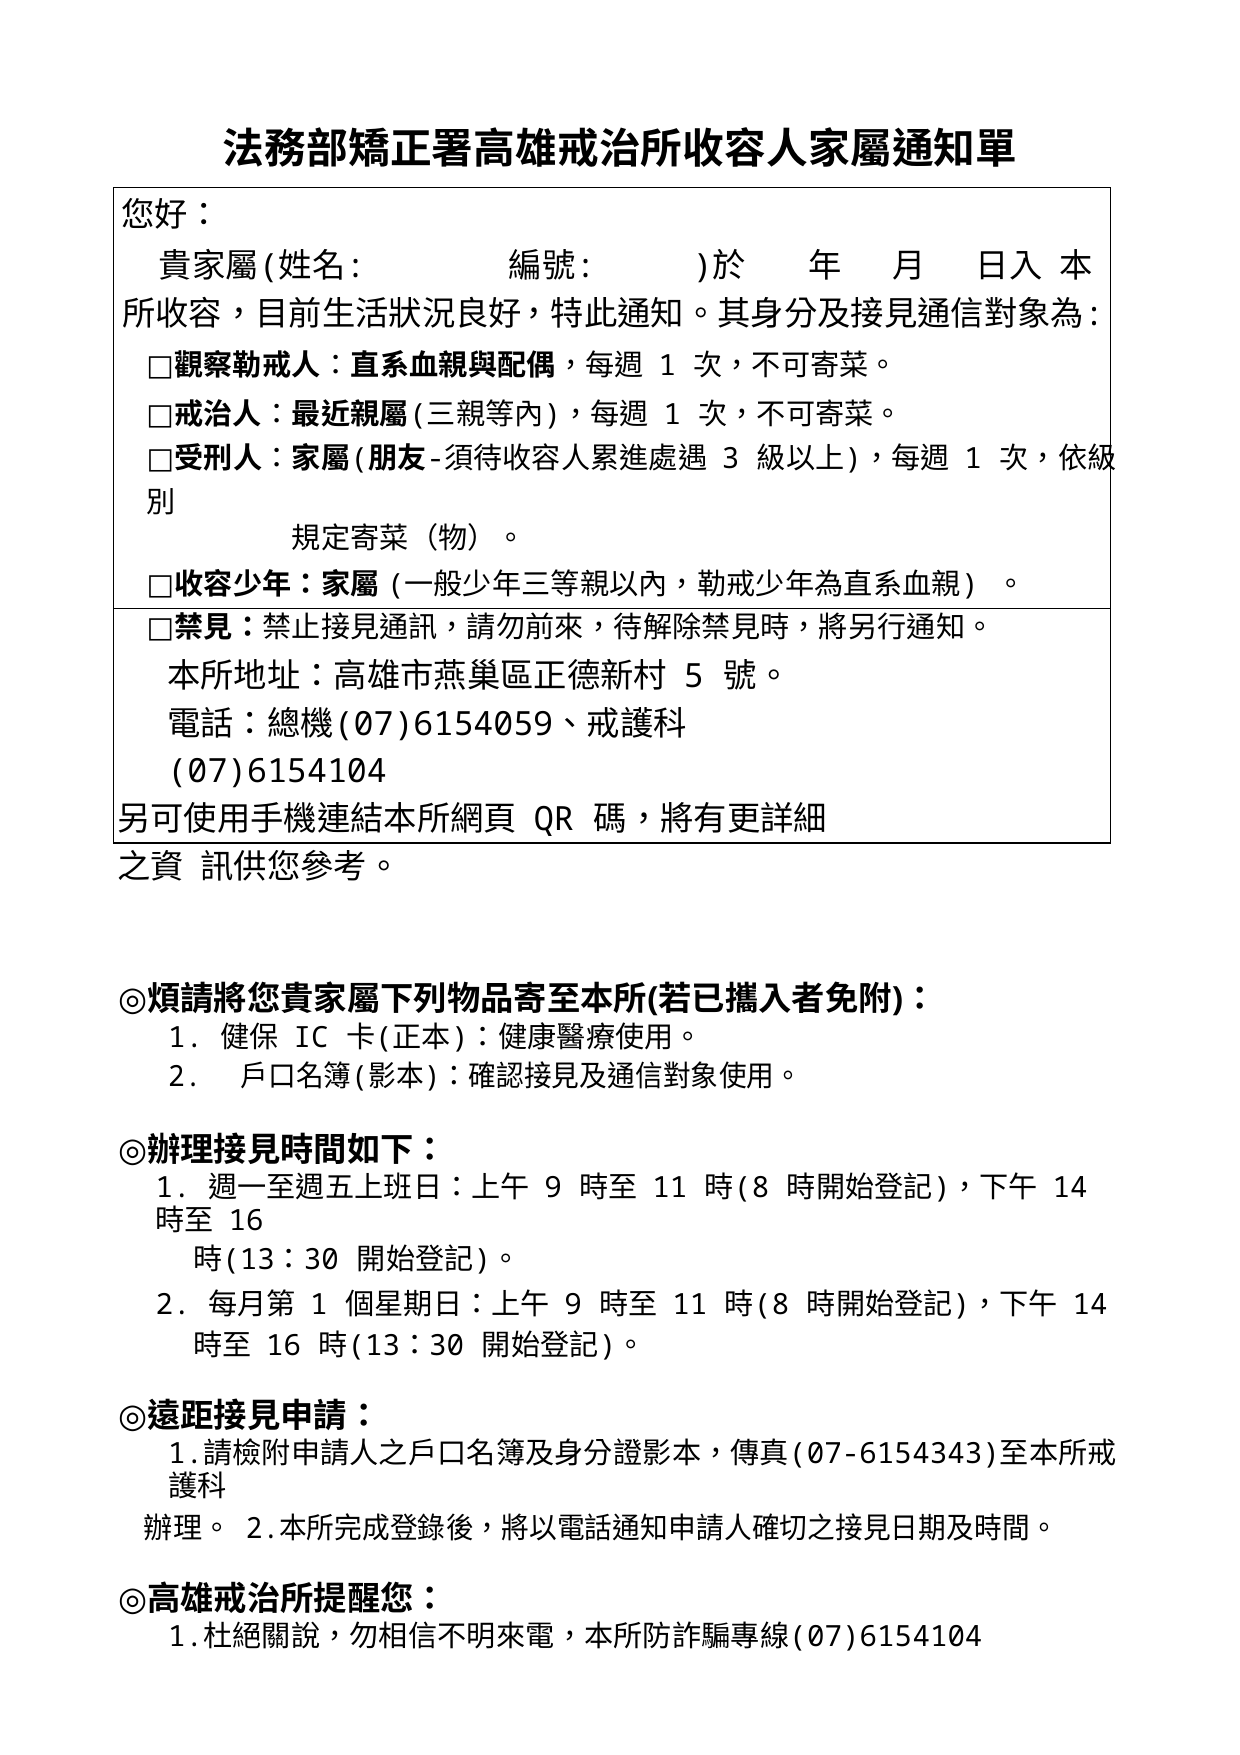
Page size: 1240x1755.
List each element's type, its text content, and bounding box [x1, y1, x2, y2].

text [1111, 521, 1133, 556]
text [1111, 556, 1133, 604]
text 1. 週一至週五上班日：上午 9 時至 11 時(8 時開始登記)，下午 14 時至 16 [155, 1171, 1133, 1237]
subtitle ◎辦理接見時間如下： [118, 1123, 1133, 1171]
text □禁見：禁止接見通訊，請勿前來，待解除禁見時，將另行通知。 [146, 609, 1110, 646]
subtitle 您好： [121, 188, 1110, 236]
text 之資 訊供您參考。 [117, 844, 858, 888]
subtitle ◎高雄戒治所提醒您： [118, 1571, 1133, 1620]
text □觀察勒戒人：直系血親與配偶，每週 1 次，不可寄菜。 [146, 335, 1110, 386]
text 1. 健保 IC 卡(正本)：健康醫療使用。 [168, 1021, 1133, 1054]
subtitle 本所地址：高雄市燕巢區正德新村 5 號。 電話：總機(07)6154059、戒護科(07)6154104 [167, 650, 834, 792]
text [146, 604, 1110, 608]
text 法務部矯正署高雄戒治所收容人家屬通知單 [106, 114, 1133, 176]
text □收容少年：家屬 (一般少年三等親以內，勒戒少年為直系血親) 。 [146, 556, 1110, 604]
text □受刑人：家屬(朋友-須待收容人累進處遇 3 級以上)，每週 1 次，依級別 [1111, 434, 1133, 521]
text 時(13：30 開始登記)。 [193, 1237, 1133, 1278]
text [1111, 386, 1133, 434]
text 規定寄菜（物）。 [291, 521, 1110, 556]
subtitle [1111, 188, 1133, 236]
text 辦理。 2.本所完成登錄後，將以電話通知申請人確切之接見日期及時間。 [106, 1505, 1097, 1547]
text 1.杜絕關說，勿相信不明來電，本所防詐騙專線(07)6154104 [168, 1620, 1133, 1653]
text [1111, 335, 1133, 386]
text ◎煩請將您貴家屬下列物品寄至本所(若已攜入者免附)： [118, 969, 1133, 1021]
text 2. 每月第 1 個星期日：上午 9 時至 11 時(8 時開始登記)，下午 14 時至 16 時(13：30 開始登記)。 [155, 1281, 1133, 1364]
text 貴家屬(姓名: 編號: )於 年 月 日入 本所收容，目前生活狀況良好，特此通知。其身分及接見通信對象為: [117, 239, 1109, 335]
subtitle ◎遠距接見申請： [118, 1389, 1133, 1438]
text □戒治人：最近親屬(三親等內)，每週 1 次，不可寄菜。 [146, 386, 1110, 434]
text 1.請檢附申請人之戶口名簿及身分證影本，傳真(07-6154343)至本所戒護科 [168, 1438, 1133, 1503]
text [1111, 604, 1133, 646]
text 2. 戶口名簿(影本)：確認接見及通信對象使用。 [168, 1054, 1133, 1095]
text 另可使用手機連結本所網頁 QR 碼，將有更詳細 [117, 792, 858, 842]
text □受刑人：家屬(朋友-須待收容人累進處遇 3 級以上)，每週 1 次，依級別 [146, 434, 1110, 521]
